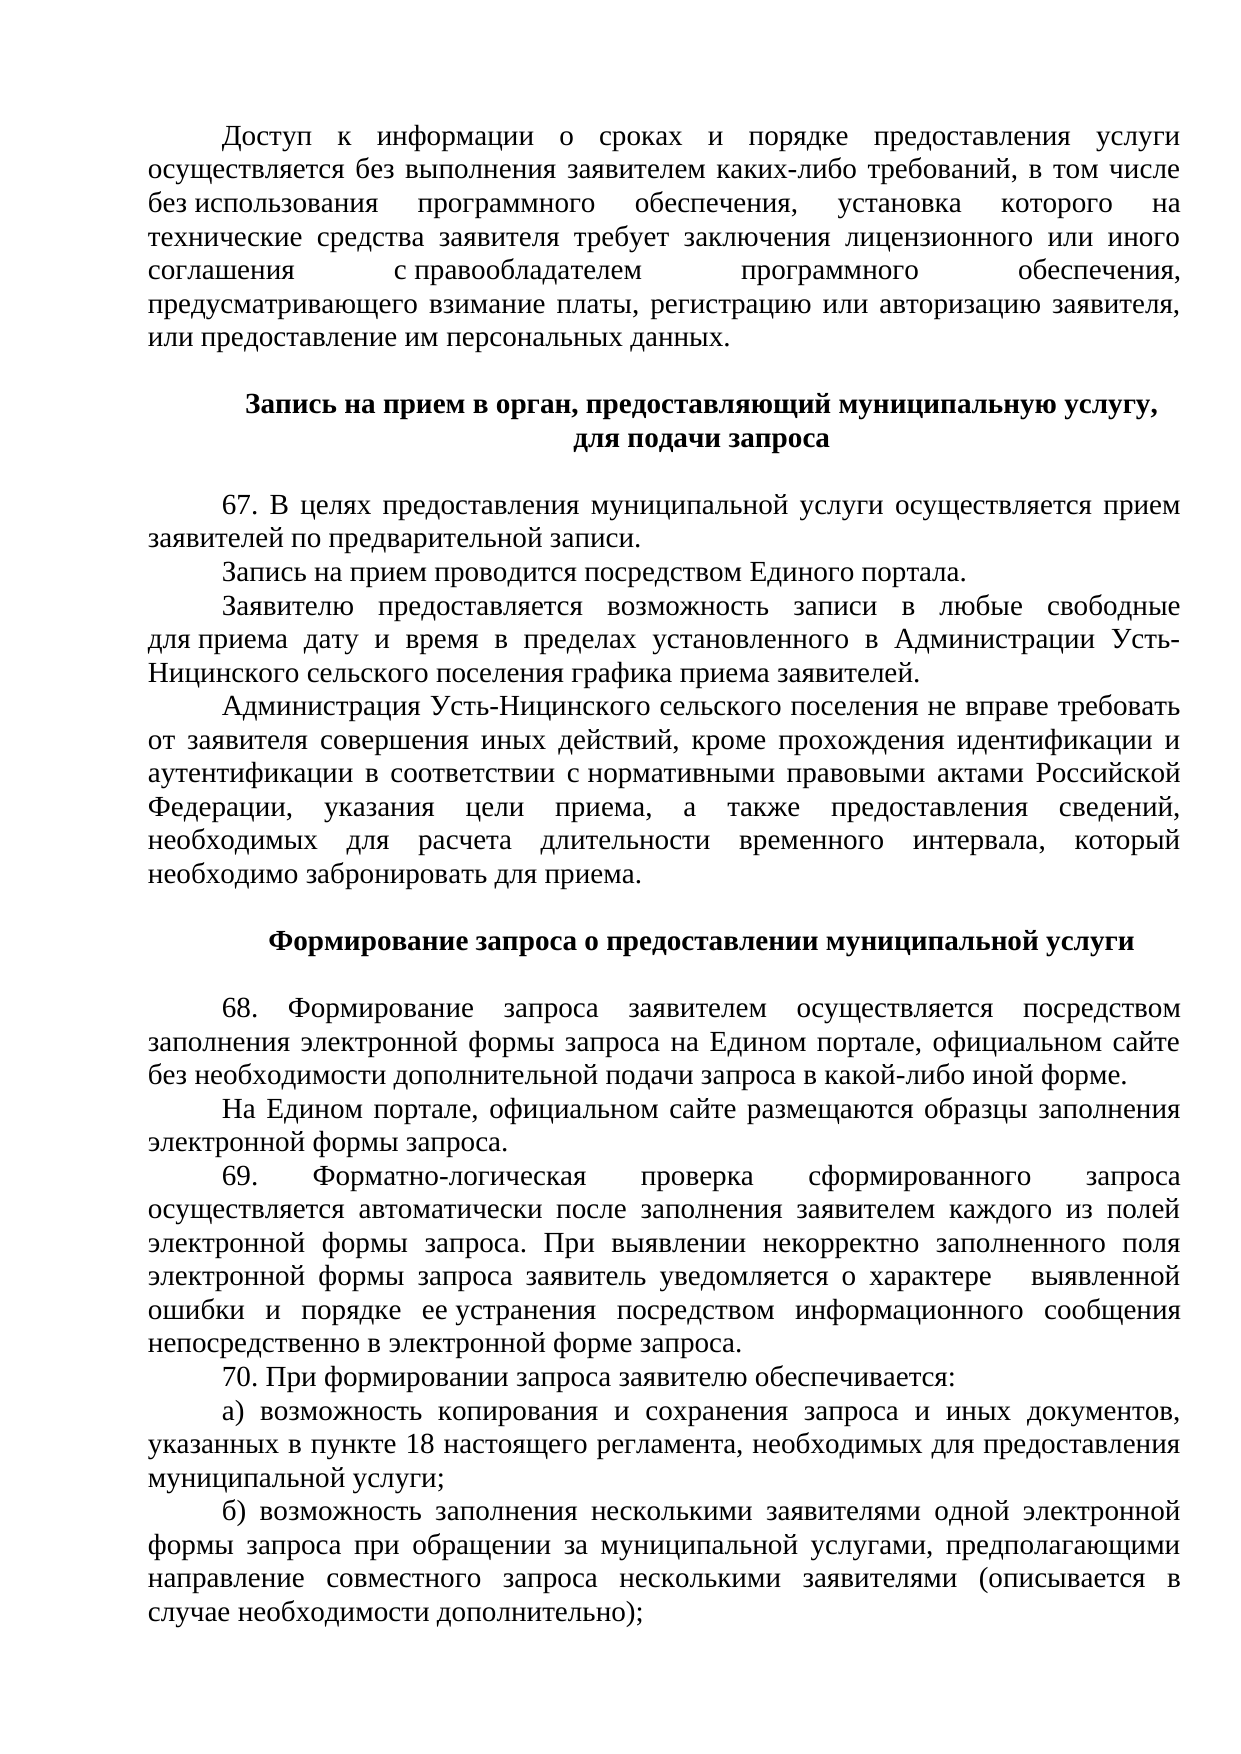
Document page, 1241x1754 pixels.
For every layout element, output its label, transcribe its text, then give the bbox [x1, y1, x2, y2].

text 68. Формирование запроса заявителем осуществляется посредством заполнения электронной формы запроса на Едином портале, официальном сайте без необходимости дополнительной подачи запроса в какой-либо иной форме. [148, 990, 1181, 1091]
text 70. При формировании запроса заявителю обеспечивается: [148, 1359, 1181, 1393]
text Формирование запроса о предоставлении муниципальной услуги [148, 923, 1181, 957]
text Заявителю предоставляется возможность записи в любые свободные для приема дату и время в пределах установленного в Администрации Усть-Ницинского сельского поселения графика приема заявителей. [148, 588, 1181, 688]
text а) возможность копирования и сохранения запроса и иных документов, указанных в пункте 18 настоящего регламента, необходимых для предоставления муниципальной услуги; [148, 1393, 1181, 1493]
text б) возможность заполнения несколькими заявителями одной электронной формы запроса при обращении за муниципальной услугами, предполагающими направление совместного запроса несколькими заявителями (описывается в случае необходимости дополнительно); [148, 1493, 1181, 1627]
text для подачи запроса [148, 420, 1181, 453]
text 67. В целях предоставления муниципальной услуги осуществляется прием заявителей по предварительной записи. [148, 487, 1181, 554]
text 69. Форматно-логическая проверка сформированного запроса осуществляется автоматически после заполнения заявителем каждого из полей электронной формы запроса. При выявлении некорректно заполненного поля электронной формы запроса заявитель уведомляется о характере выявленной ошибки и порядке ее устранения посредством информационного сообщения непосредственно в электронной форме запроса. [148, 1158, 1181, 1359]
text Доступ к информации о сроках и порядке предоставления услуги осуществляется без выполнения заявителем каких-либо требований, в том числе без использования программного обеспечения, установка которого на технические средства заявителя требует заключения лицензионного или иного соглашения с правообладателем программного обеспечения, предусматривающего взимание платы, регистрацию или авторизацию заявителя, или предоставление им персональных данных. [148, 118, 1181, 353]
text Запись на прием проводится посредством Единого портала. [148, 554, 1181, 588]
text Администрация Усть-Ницинского сельского поселения не вправе требовать от заявителя совершения иных действий, кроме прохождения идентификации и аутентификации в соответствии с нормативными правовыми актами Российской Федерации, указания цели приема, а также предоставления сведений, необходимых для расчета длительности временного интервала, который необходимо забронировать для приема. [148, 688, 1181, 889]
text Запись на прием в орган, предоставляющий муниципальную услугу, [148, 386, 1181, 420]
text На Едином портале, официальном сайте размещаются образцы заполнения электронной формы запроса. [148, 1091, 1181, 1158]
